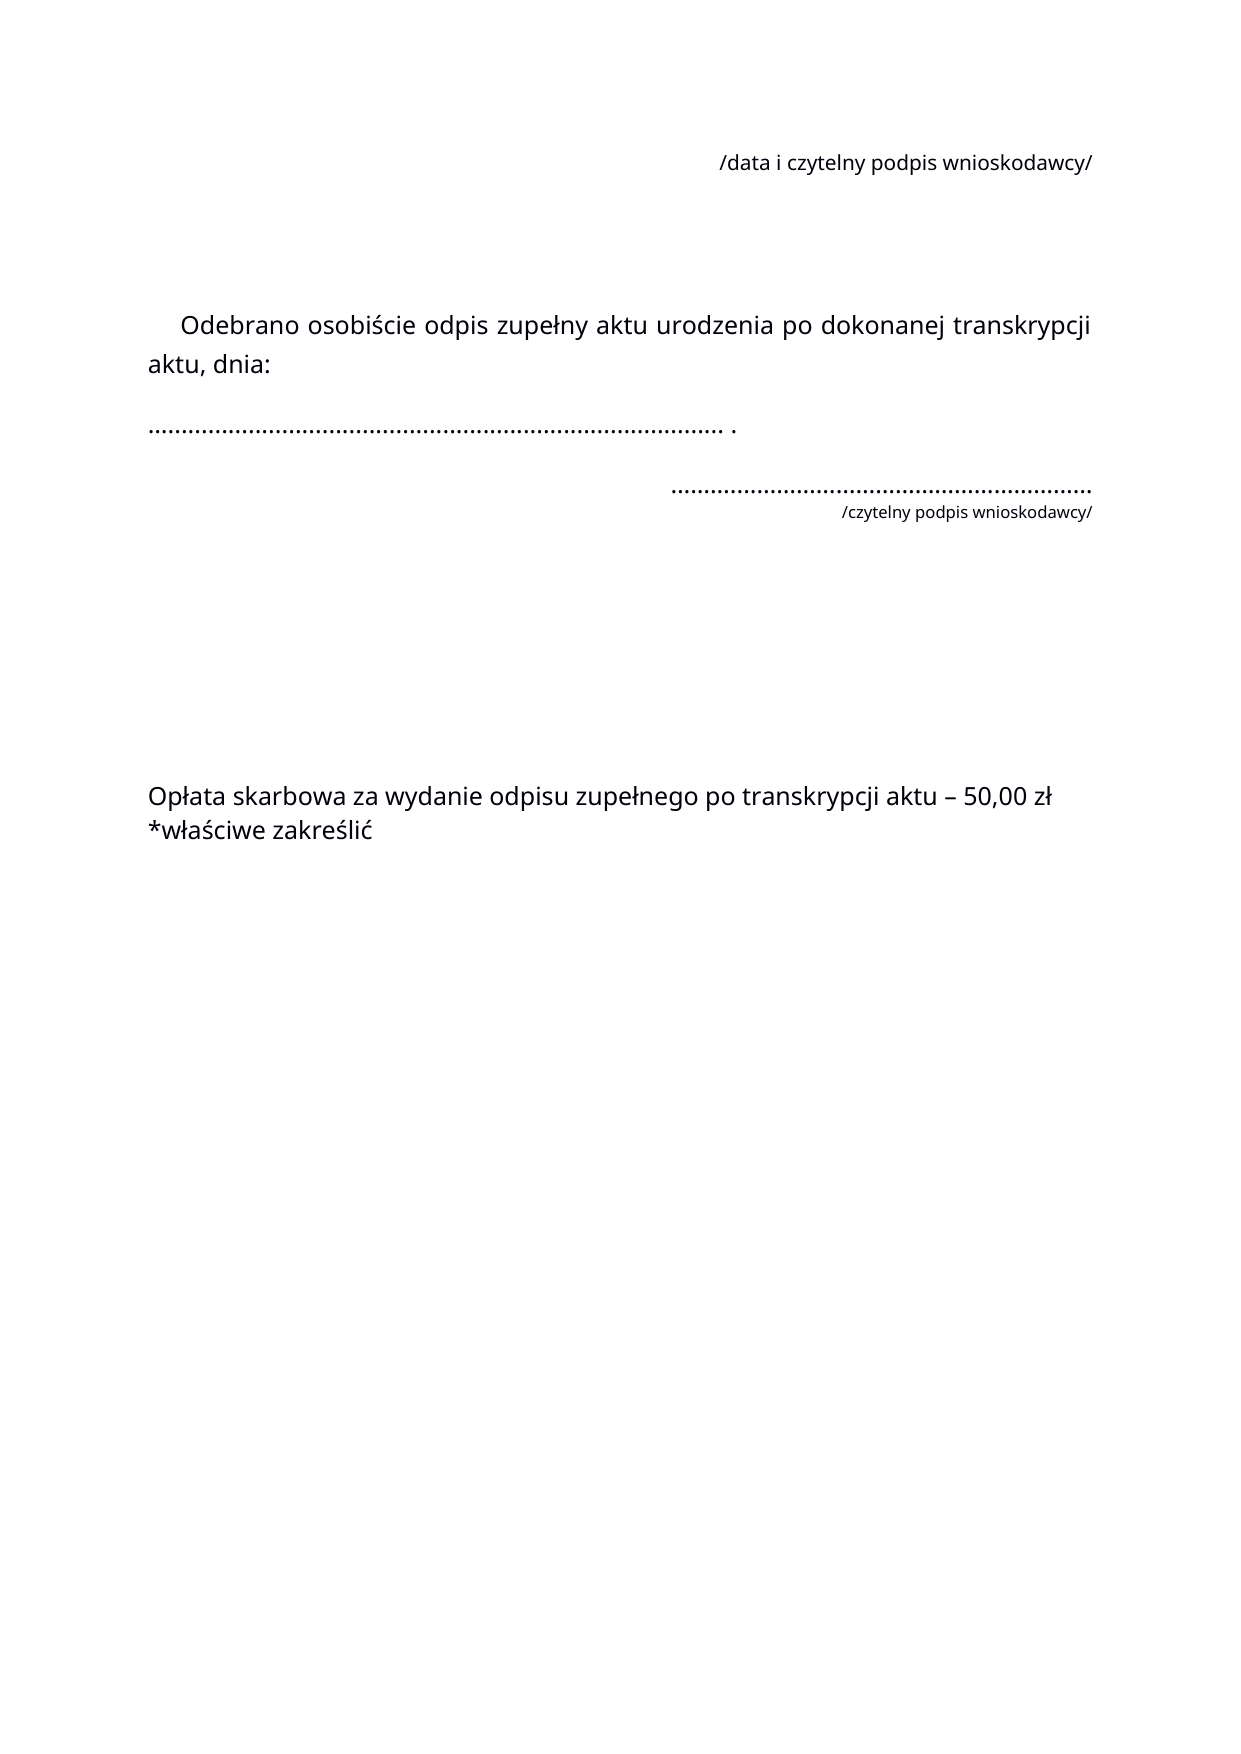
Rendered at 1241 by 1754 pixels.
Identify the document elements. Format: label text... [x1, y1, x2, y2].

text Opłata skarbowa za wydanie odpisu zupełnego po transkrypcji aktu – 50,00 zł [148, 778, 1093, 812]
text Odebrano osobiście odpis zupełny aktu urodzenia po dokonanej transkrypcji aktu, dnia: [148, 308, 1093, 381]
text *właściwe zakreślić [148, 812, 1093, 846]
text ………....…………………………………………… [148, 467, 1093, 501]
text /data i czytelny podpis wnioskodawcy/ [148, 148, 1093, 176]
text /czytelny podpis wnioskodawcy/ [148, 501, 1093, 524]
text …................................................................................... . [148, 407, 1093, 441]
